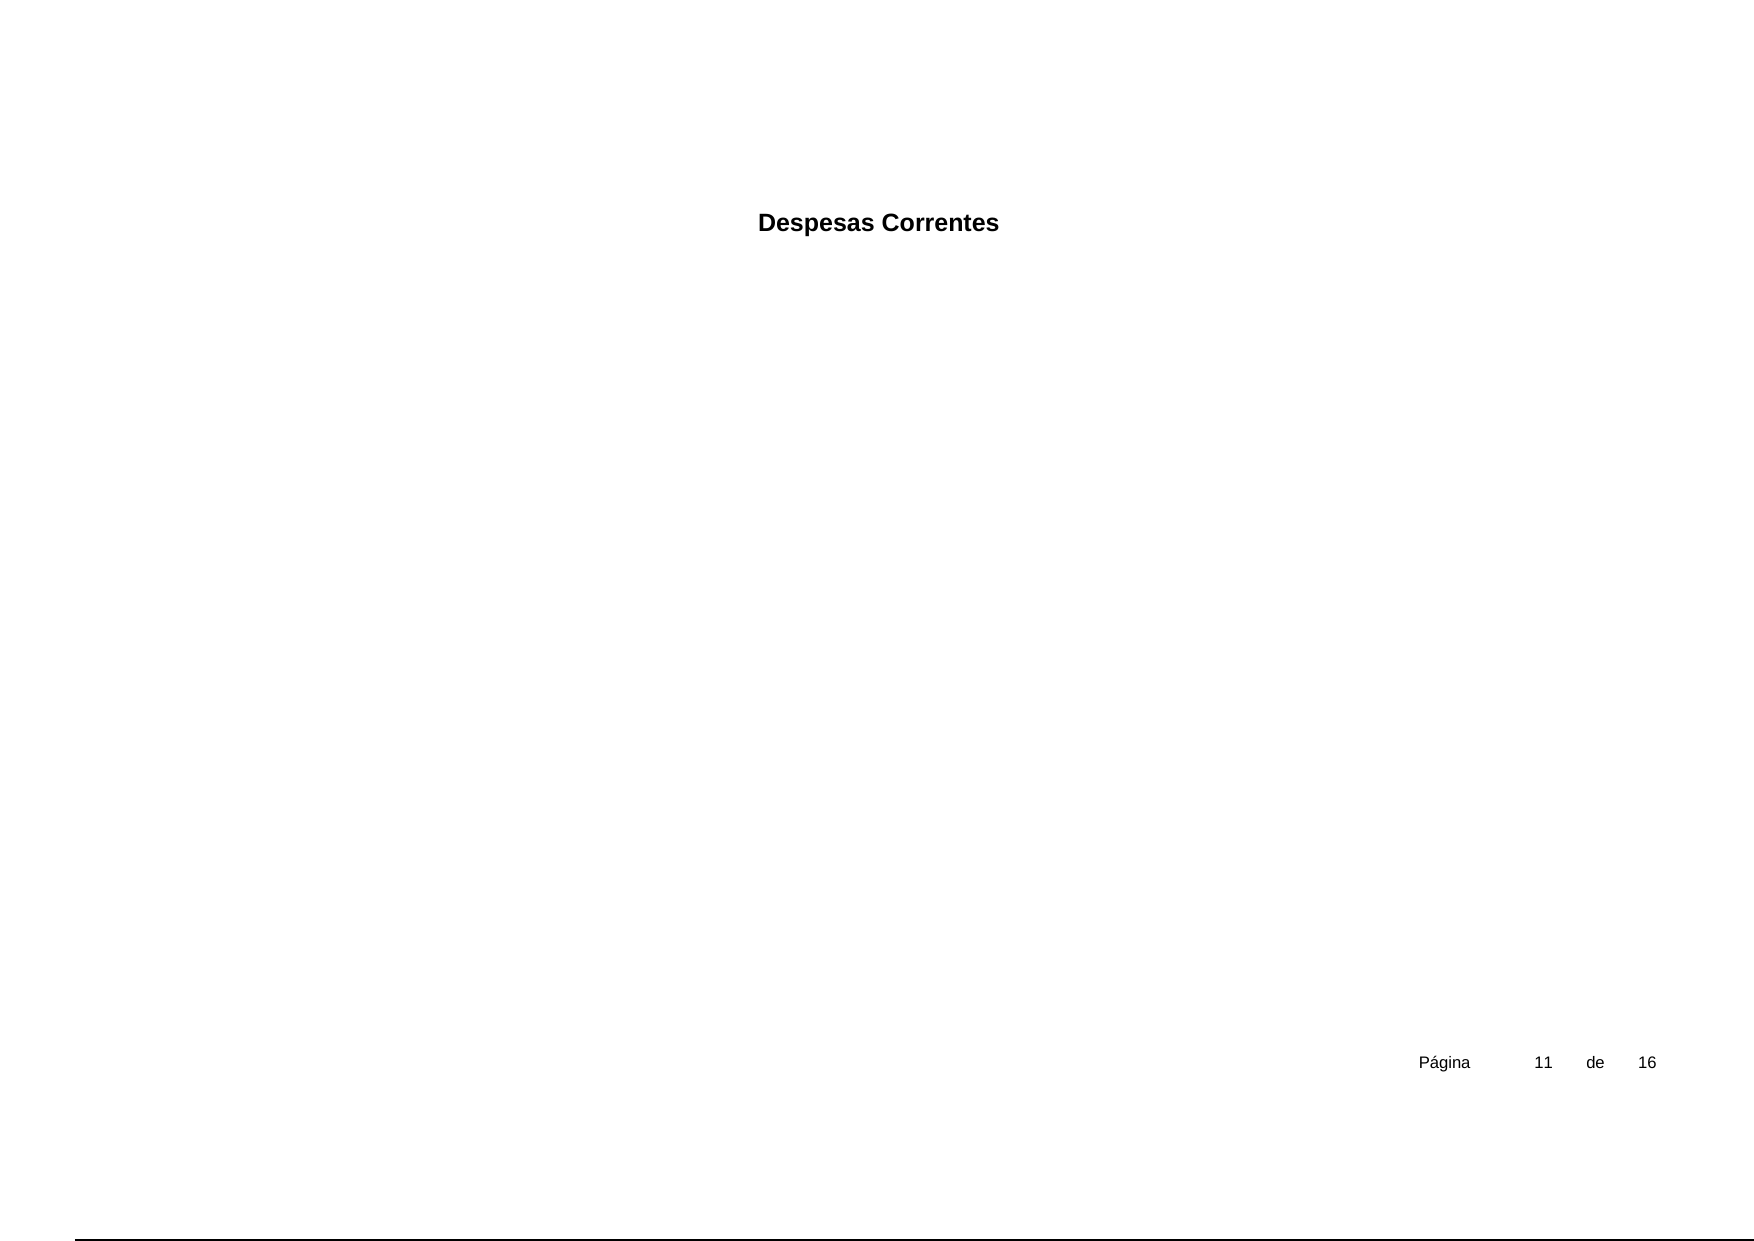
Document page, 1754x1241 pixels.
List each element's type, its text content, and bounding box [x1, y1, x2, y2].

subtitle Despesas Correntes [758, 208, 1699, 237]
